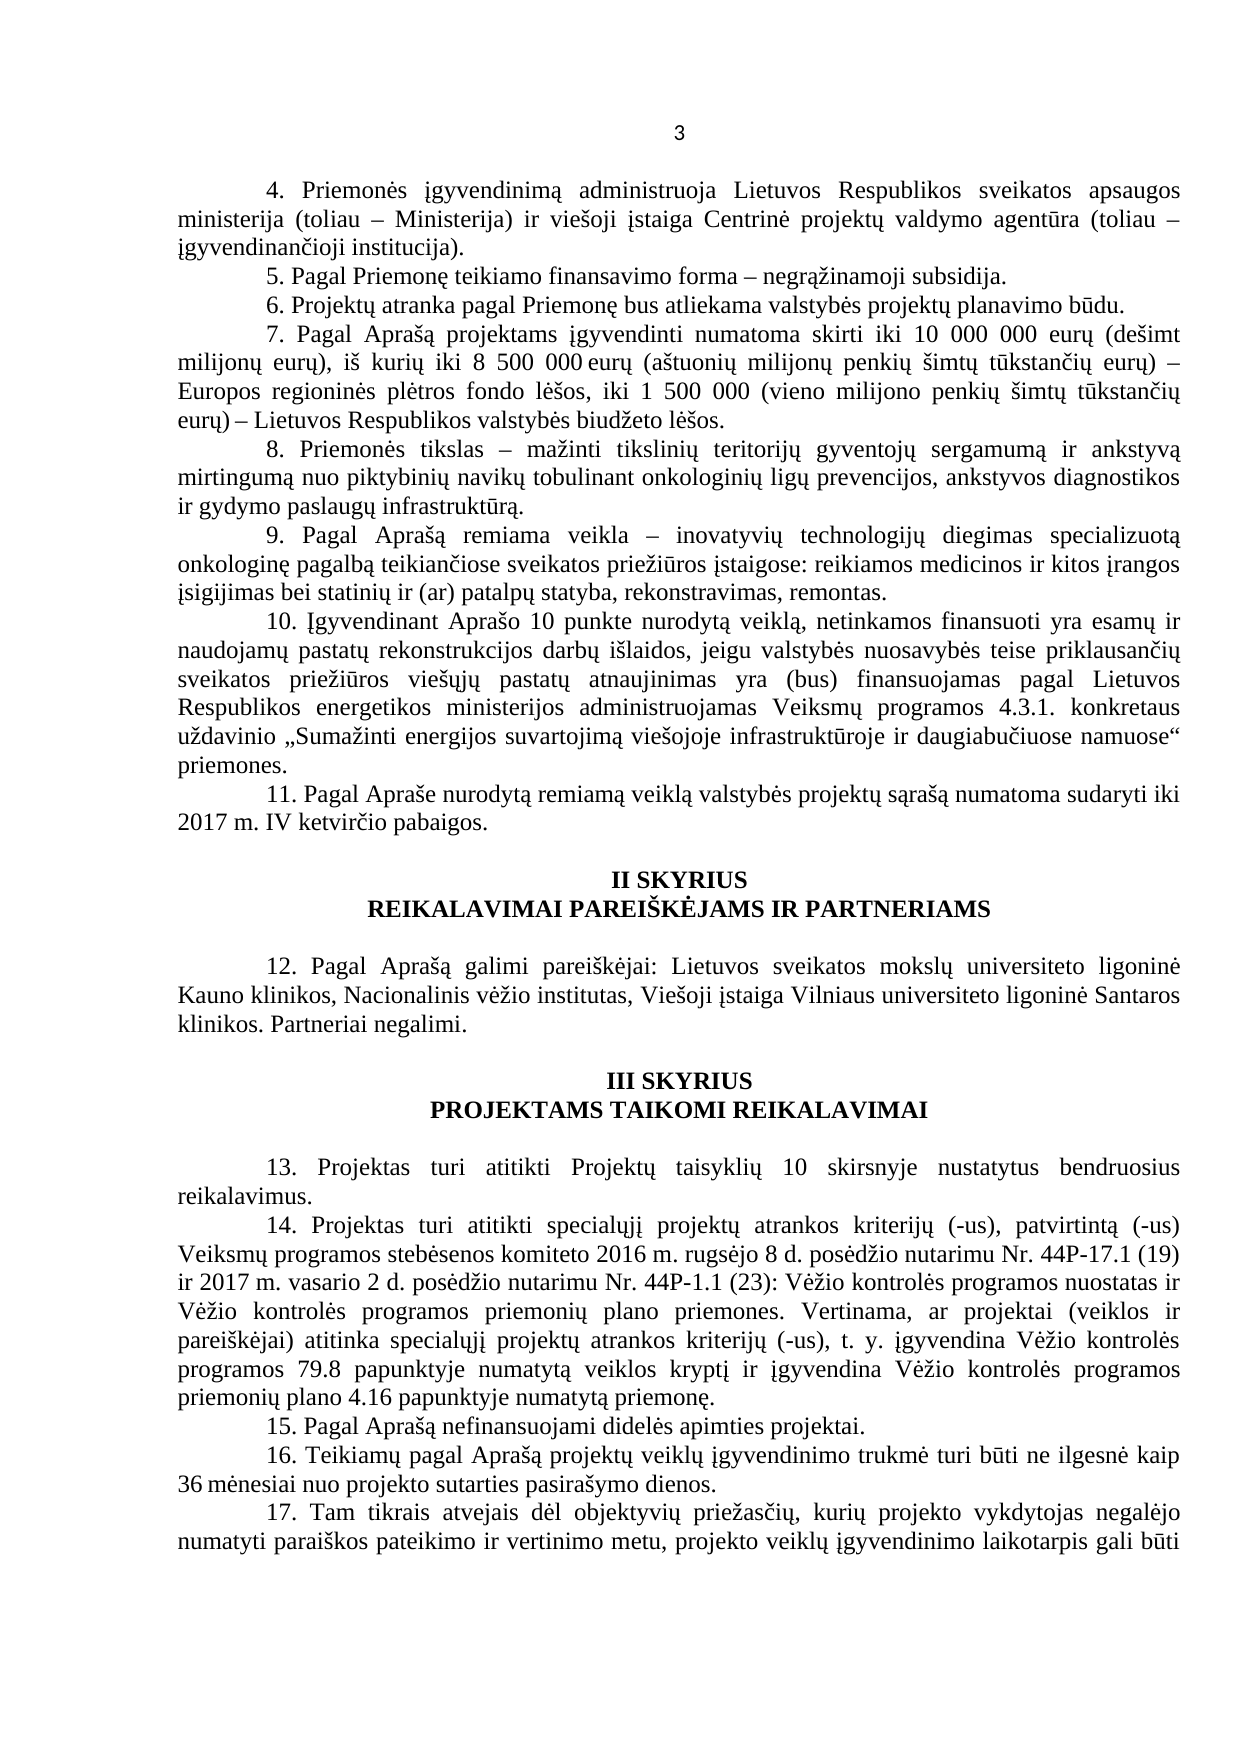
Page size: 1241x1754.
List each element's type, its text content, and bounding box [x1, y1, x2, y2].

text 15. Pagal Aprašą nefinansuojami didelės apimties projektai. [177, 1411, 1181, 1440]
text 10. Įgyvendinant Aprašo 10 punkte nurodytą veiklą, netinkamos finansuoti yra esamų ir naudojamų pastatų rekonstrukcijos darbų išlaidos, jeigu valstybės nuosavybės teise priklausančių sveikatos priežiūros viešųjų pastatų atnaujinimas yra (bus) finansuojamas pagal Lietuvos Respublikos energetikos ministerijos administruojamas Veiksmų programos 4.3.1. konkretaus uždavinio „Sumažinti energijos suvartojimą viešojoje infrastruktūroje ir daugiabučiuose namuose“ priemones. [177, 606, 1181, 779]
text 4. Priemonės įgyvendinimą administruoja Lietuvos Respublikos sveikatos apsaugos ministerija (toliau – Ministerija) ir viešoji įstaiga Centrinė projektų valdymo agentūra (toliau – įgyvendinančioji institucija). [177, 175, 1181, 261]
text 7. Pagal Aprašą projektams įgyvendinti numatoma skirti iki 10 000 000 eurų (dešimt milijonų eurų), iš kurių iki 8 500 000 eurų (aštuonių milijonų penkių šimtų tūkstančių eurų) – Europos regioninės plėtros fondo lėšos, iki 1 500 000 (vieno milijono penkių šimtų tūkstančių eurų) – Lietuvos Respublikos valstybės biudžeto lėšos. [177, 319, 1181, 434]
text PROJEKTAMS TAIKOMI REIKALAVIMAI [177, 1095, 1181, 1124]
text 8. Priemonės tikslas – mažinti tikslinių teritorijų gyventojų sergamumą ir ankstyvą mirtingumą nuo piktybinių navikų tobulinant onkologinių ligų prevencijos, ankstyvos diagnostikos ir gydymo paslaugų infrastruktūrą. [177, 434, 1181, 520]
text 13. Projektas turi atitikti Projektų taisyklių 10 skirsnyje nustatytus bendruosius reikalavimus. [177, 1152, 1181, 1210]
text REIKALAVIMAI PAREIŠKĖJAMS IR PARTNERIAMS [177, 894, 1181, 922]
text 6. Projektų atranka pagal Priemonę bus atliekama valstybės projektų planavimo būdu. [177, 290, 1181, 319]
text 5. Pagal Priemonę teikiamo finansavimo forma – negrąžinamoji subsidija. [177, 261, 1181, 290]
text 11. Pagal Apraše nurodytą remiamą veiklą valstybės projektų sąrašą numatoma sudaryti iki 2017 m. IV ketvirčio pabaigos. [177, 779, 1181, 836]
text 17. Tam tikrais atvejais dėl objektyvių priežasčių, kurių projekto vykdytojas negalėjo numatyti paraiškos pateikimo ir vertinimo metu, projekto veiklų įgyvendinimo laikotarpis gali būti [177, 1497, 1181, 1555]
text 16. Teikiamų pagal Aprašą projektų veiklų įgyvendinimo trukmė turi būti ne ilgesnė kaip 36 mėnesiai nuo projekto sutarties pasirašymo dienos. [177, 1440, 1181, 1497]
text 12. Pagal Aprašą galimi pareiškėjai: Lietuvos sveikatos mokslų universiteto ligoninė Kauno klinikos, Nacionalinis vėžio institutas, Viešoji įstaiga Vilniaus universiteto ligoninė Santaros klinikos. Partneriai negalimi. [177, 951, 1181, 1037]
text 14. Projektas turi atitikti specialųjį projektų atrankos kriterijų (-us), patvirtintą (-us) Veiksmų programos stebėsenos komiteto 2016 m. rugsėjo 8 d. posėdžio nutarimu Nr. 44P-17.1 (19) ir 2017 m. vasario 2 d. posėdžio nutarimu Nr. 44P-1.1 (23): Vėžio kontrolės programos nuostatas ir Vėžio kontrolės programos priemonių plano priemones. Vertinama, ar projektai (veiklos ir pareiškėjai) atitinka specialųjį projektų atrankos kriterijų (-us), t. y. įgyvendina Vėžio kontrolės programos 79.8 papunktyje numatytą veiklos kryptį ir įgyvendina Vėžio kontrolės programos priemonių plano 4.16 papunktyje numatytą priemonę. [177, 1210, 1181, 1411]
text III SKYRIUS [177, 1066, 1181, 1095]
text II SKYRIUS [177, 865, 1181, 894]
text 9. Pagal Aprašą remiama veikla – inovatyvių technologijų diegimas specializuotą onkologinę pagalbą teikiančiose sveikatos priežiūros įstaigose: reikiamos medicinos ir kitos įrangos įsigijimas bei statinių ir (ar) patalpų statyba, rekonstravimas, remontas. [177, 520, 1181, 606]
